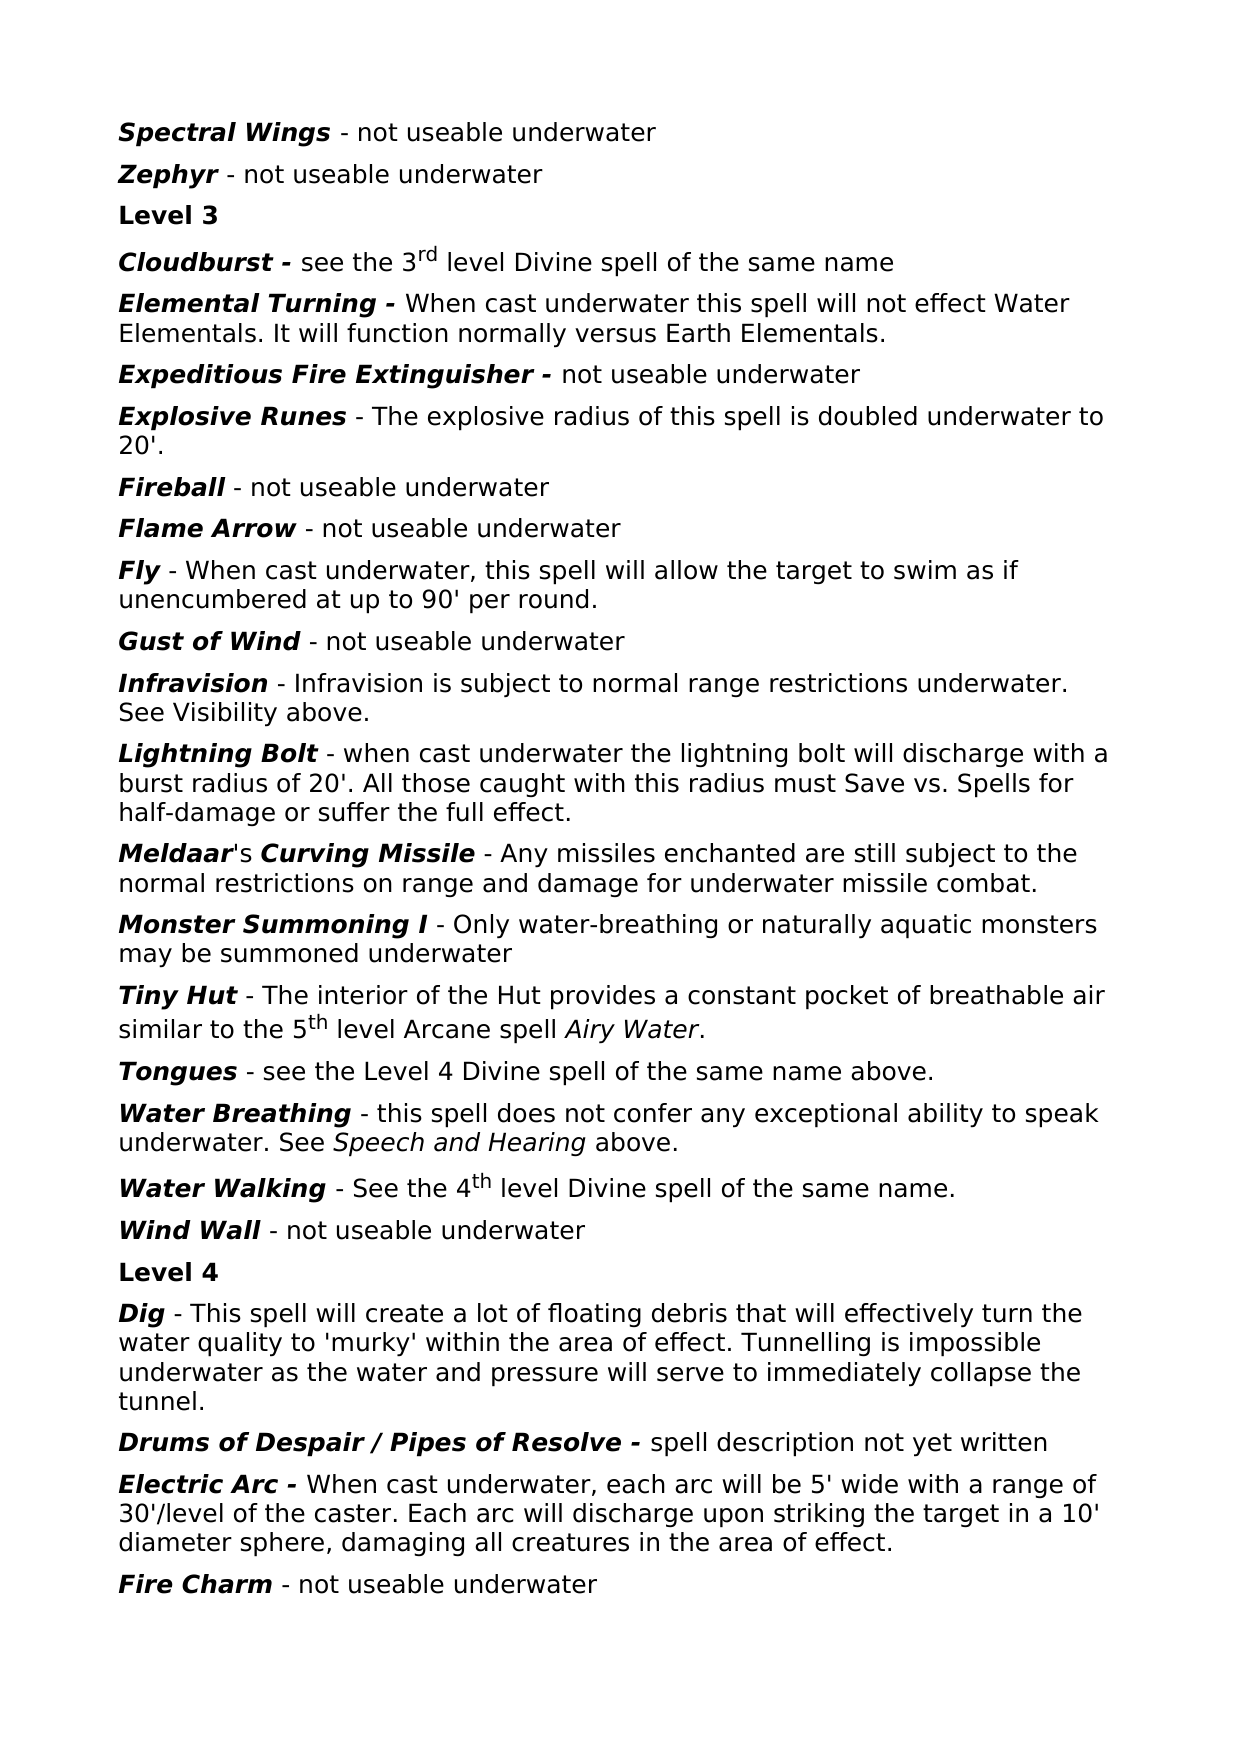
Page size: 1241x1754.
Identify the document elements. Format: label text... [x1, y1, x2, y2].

text Gust of Wind - not useable underwater [118, 627, 1122, 656]
text Expeditious Fire Extinguisher - not useable underwater [118, 361, 1122, 390]
text Electric Arc - When cast underwater, each arc will be 5' wide with a range of 30'/level of the caster. Each arc will discharge upon striking the target in a 10' diameter sphere, damaging all creatures in the area of effect. [118, 1470, 1122, 1558]
text Cloudburst - see the 3rd level Divine spell of the same name [118, 243, 1122, 277]
text Fireball - not useable underwater [118, 473, 1122, 502]
text Tiny Hut - The interior of the Hut provides a constant pocket of breathable air similar to the 5th level Arcane spell Airy Water. [118, 981, 1122, 1044]
text Water Walking - See the 4th level Divine spell of the same name. [118, 1169, 1122, 1204]
text Meldaar's Curving Missile - Any missiles enchanted are still subject to the normal restrictions on range and damage for underwater missile combat. [118, 840, 1122, 898]
text Tongues - see the Level 4 Divine spell of the same name above. [118, 1057, 1122, 1086]
text Fire Charm - not useable underwater [118, 1570, 1122, 1599]
text Spectral Wings - not useable underwater [118, 118, 1122, 147]
text Water Breathing - this spell does not confer any exceptional ability to speak underwater. See Speech and Hearing above. [118, 1099, 1122, 1157]
text Wind Wall - not useable underwater [118, 1216, 1122, 1245]
text Flame Arrow - not useable underwater [118, 515, 1122, 544]
text Drums of Despair / Pipes of Resolve - spell description not yet written [118, 1429, 1122, 1458]
text Explosive Runes - The explosive radius of this spell is doubled underwater to 20'. [118, 402, 1122, 461]
text Elemental Turning - When cast underwater this spell will not effect Water Elementals. It will function normally versus Earth Elementals. [118, 290, 1122, 348]
text Infravision - Infravision is subject to normal range restrictions underwater. See Visibility above. [118, 669, 1122, 727]
text Zephyr - not useable underwater [118, 160, 1122, 189]
text Fly - When cast underwater, this spell will allow the target to swim as if unencumbered at up to 90' per round. [118, 556, 1122, 615]
text Level 4 [118, 1258, 1122, 1287]
text Lightning Bolt - when cast underwater the lightning bolt will discharge with a burst radius of 20'. All those caught with this radius must Save vs. Spells for half-damage or suffer the full effect. [118, 740, 1122, 827]
text Monster Summoning I - Only water-breathing or naturally aquatic monsters may be summoned underwater [118, 911, 1122, 969]
text Level 3 [118, 201, 1122, 231]
text Dig - This spell will create a lot of floating debris that will effectively turn the water quality to 'murky' within the area of effect. Tunnelling is impossible underwater as the water and pressure will serve to immediately collapse the tunnel. [118, 1299, 1122, 1416]
